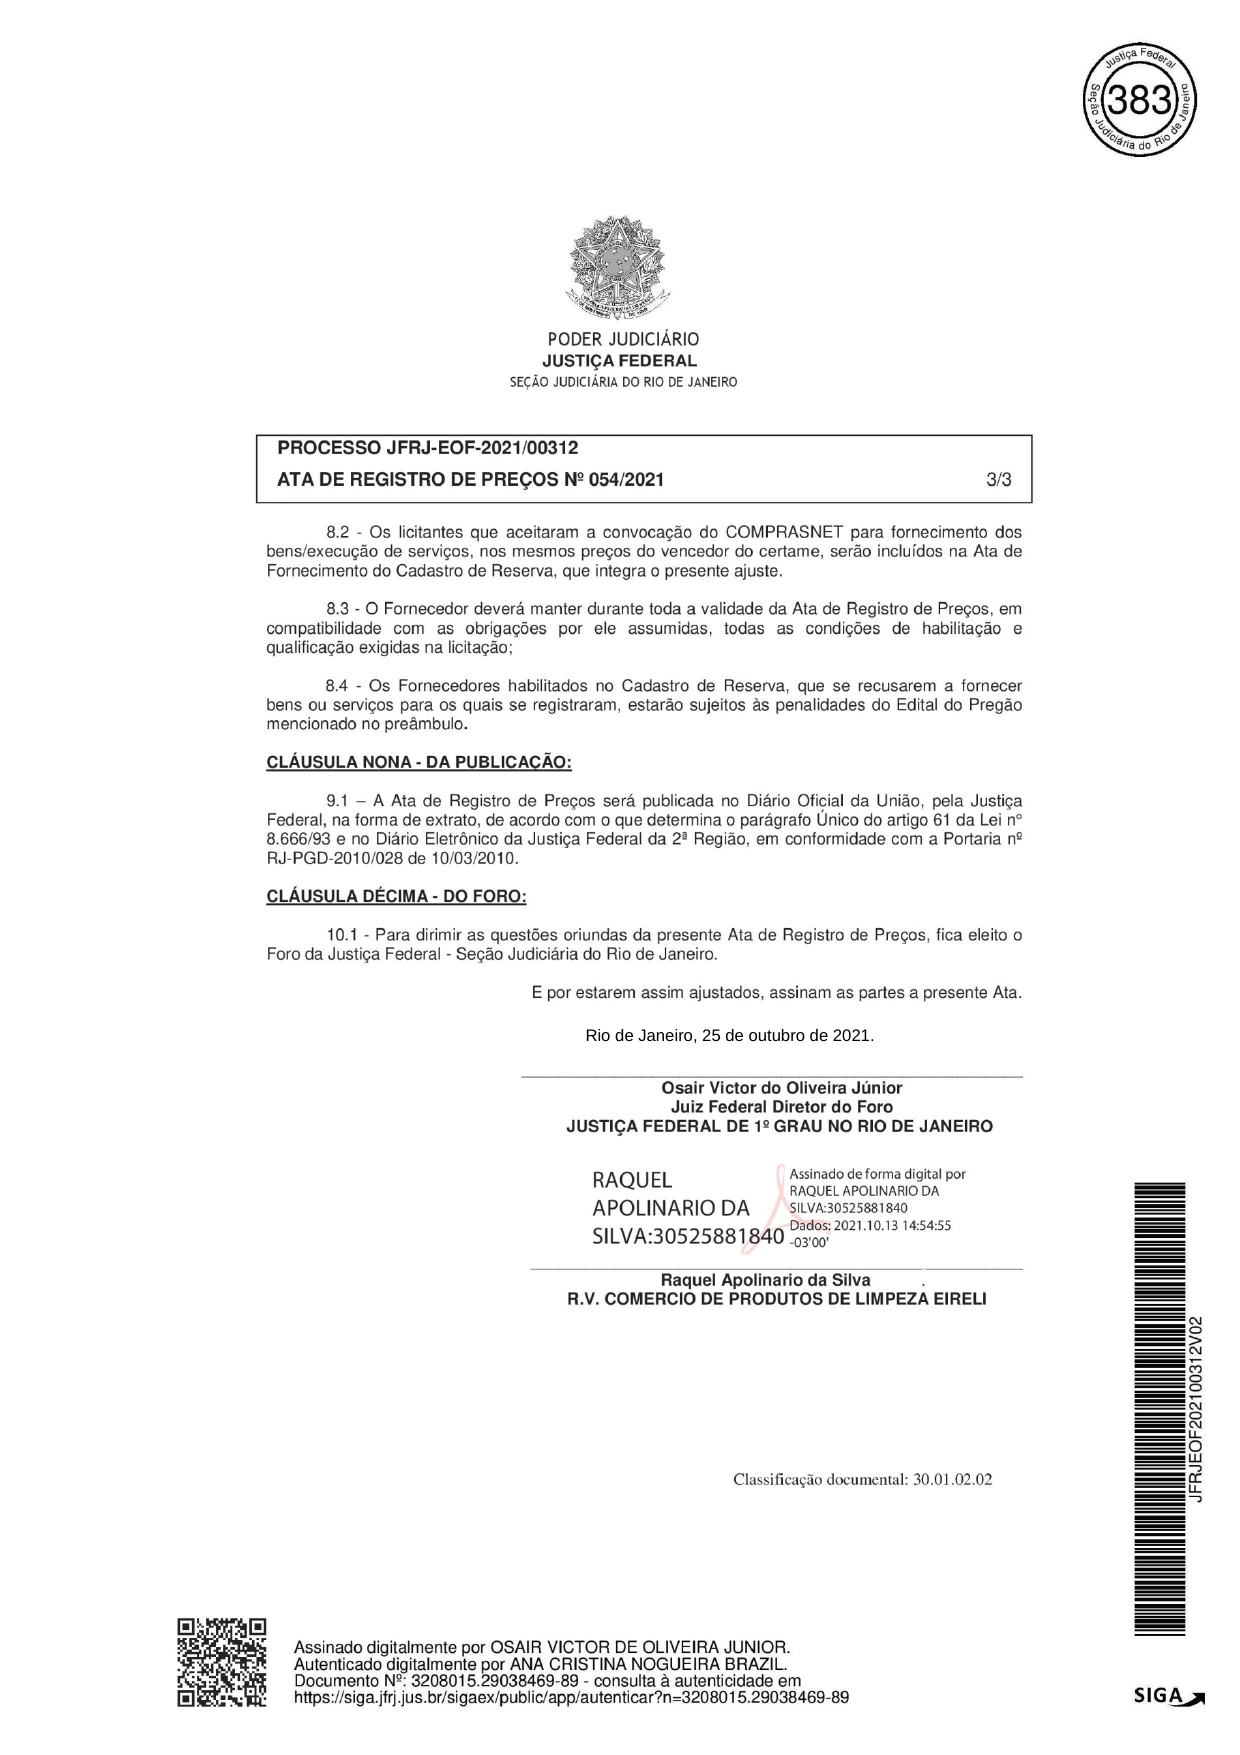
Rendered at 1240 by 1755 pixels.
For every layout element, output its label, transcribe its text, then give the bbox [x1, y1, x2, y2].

text Rio de Janeiro, 25 de outubro de 2021. [585, 1026, 932, 1045]
